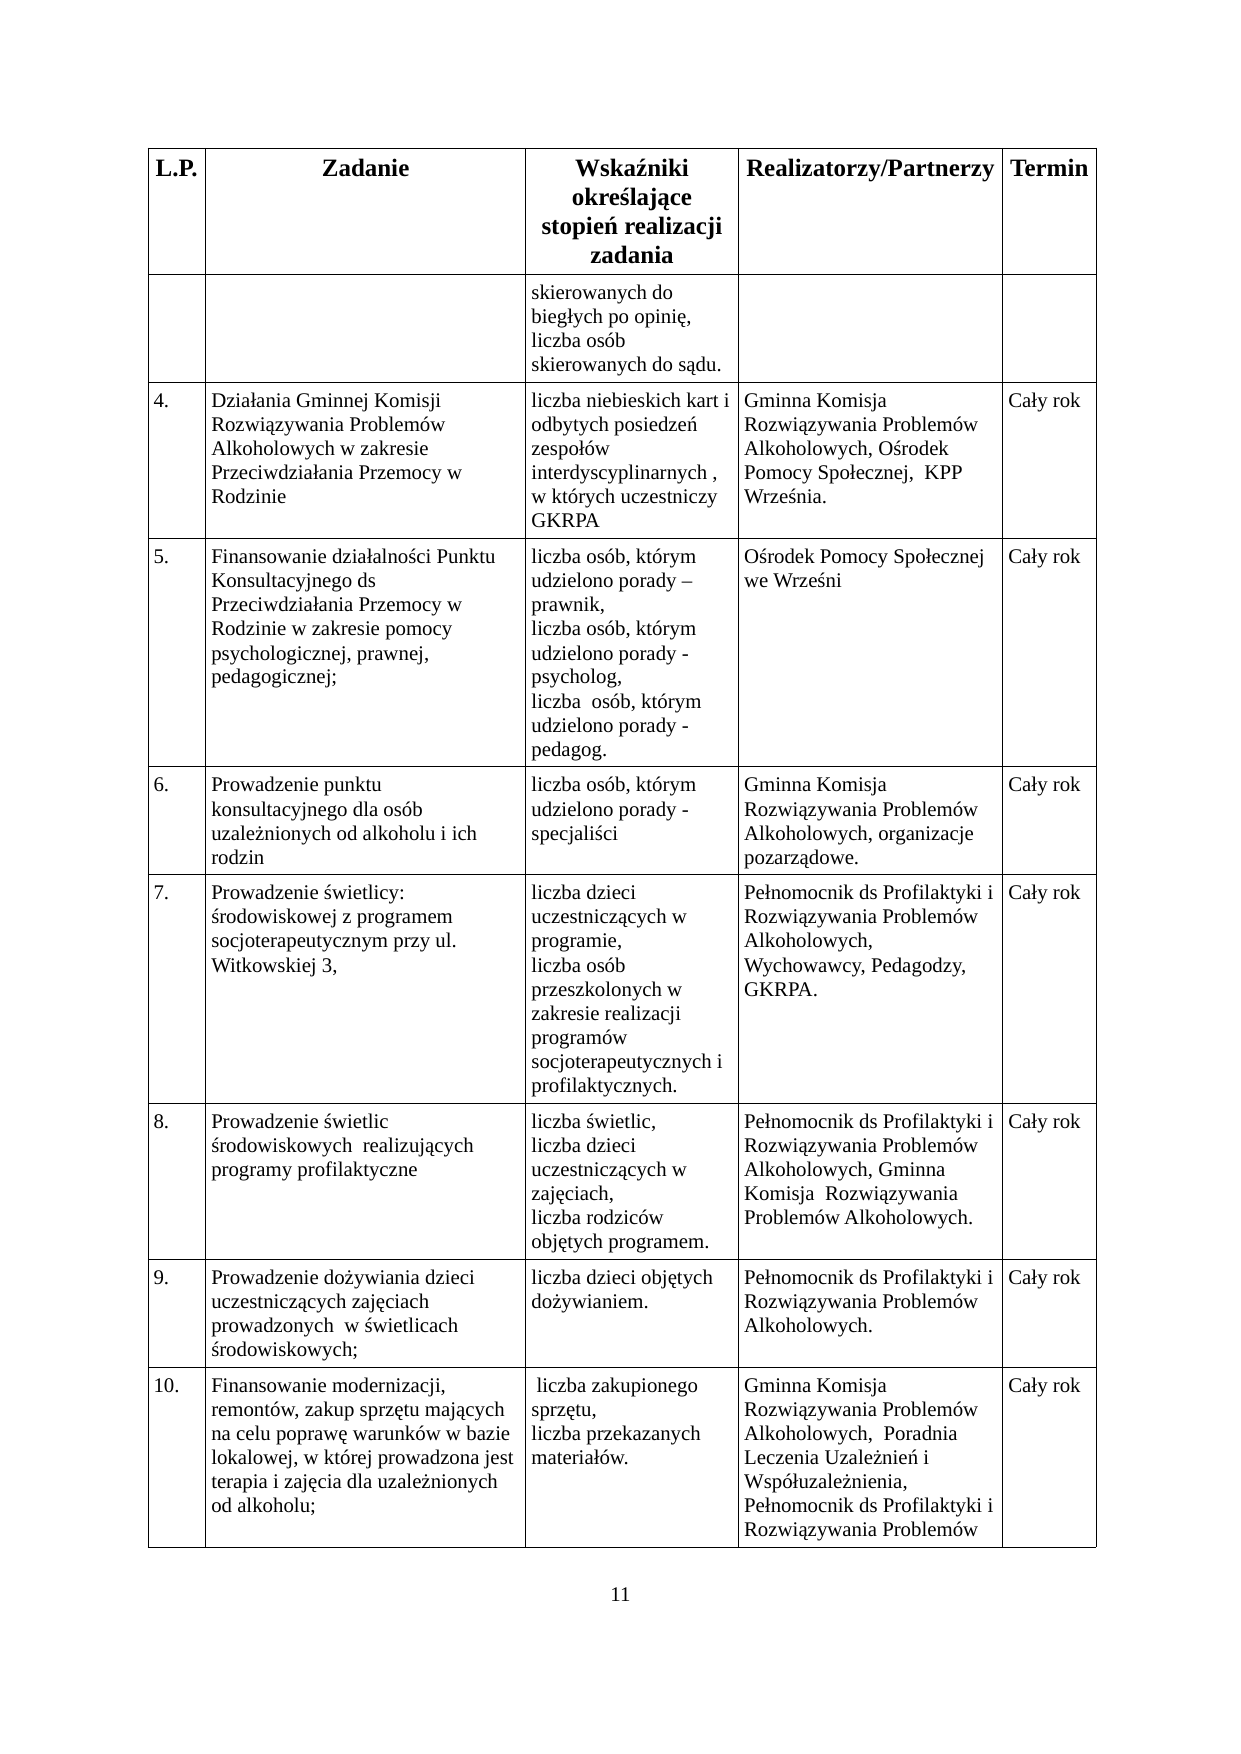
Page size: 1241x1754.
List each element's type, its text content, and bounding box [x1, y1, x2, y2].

table_cell Prowadzenie świetlic środowiskowych realizujących programy profilaktyczne [206, 1104, 525, 1259]
table_cell liczba osób, którym udzielono porady – prawnik, liczba osób, którym udzielono porady - psycholog, liczba osób, którym udzielono porady -pedagog. [526, 539, 738, 766]
table_cell Cały rok [1003, 1368, 1096, 1547]
table_cell 6. [149, 767, 205, 874]
table_cell [149, 275, 205, 382]
table_cell Finansowanie działalności Punktu Konsultacyjnego ds Przeciwdziałania Przemocy w Rodzinie w zakresie pomocy psychologicznej, prawnej, pedagogicznej; [206, 539, 525, 766]
table_cell Pełnomocnik ds Profilaktyki i Rozwiązywania Problemów Alkoholowych, Gminna Komisja Rozwiązywania Problemów Alkoholowych. [739, 1104, 1002, 1259]
table_cell Finansowanie modernizacji, remontów, zakup sprzętu mających na celu poprawę warunków w bazie lokalowej, w której prowadzona jest terapia i zajęcia dla uzależnionych od alkoholu; [206, 1368, 525, 1547]
table_cell Cały rok [1003, 539, 1096, 766]
table_header Wskaźniki określające stopień realizacji zadania [526, 149, 738, 274]
table_cell [739, 275, 1002, 382]
table_cell Cały rok [1003, 1104, 1096, 1259]
table_header Termin [1003, 149, 1096, 274]
table_cell Prowadzenie świetlicy: środowiskowej z programem socjoterapeutycznym przy ul. Witkowskiej 3, [206, 875, 525, 1103]
table_cell Prowadzenie dożywiania dzieci uczestniczących zajęciach prowadzonych w świetlicach środowiskowych; [206, 1260, 525, 1367]
table_cell Cały rok [1003, 767, 1096, 874]
table_cell 5. [149, 539, 205, 766]
table_header Zadanie [206, 149, 525, 274]
table_cell [206, 275, 525, 382]
table_cell liczba zakupionego sprzętu, liczba przekazanych materiałów. [526, 1368, 738, 1547]
table_cell 9. [149, 1260, 205, 1367]
table_cell Pełnomocnik ds Profilaktyki i Rozwiązywania Problemów Alkoholowych. [739, 1260, 1002, 1367]
table_cell 7. [149, 875, 205, 1103]
table_header L.P. [149, 149, 205, 274]
table_cell 8. [149, 1104, 205, 1259]
table_cell [1003, 275, 1096, 382]
table_cell Ośrodek Pomocy Społecznej we Wrześni [739, 539, 1002, 766]
table_cell Pełnomocnik ds Profilaktyki i Rozwiązywania Problemów Alkoholowych, Wychowawcy, Pedagodzy, GKRPA. [739, 875, 1002, 1103]
table_cell Działania Gminnej Komisji Rozwiązywania Problemów Alkoholowych w zakresie Przeciwdziałania Przemocy w Rodzinie [206, 383, 525, 538]
table_cell Gminna Komisja Rozwiązywania Problemów Alkoholowych, Ośrodek Pomocy Społecznej, KPP Września. [739, 383, 1002, 538]
table_cell 10. [149, 1368, 205, 1547]
table_cell Cały rok [1003, 875, 1096, 1103]
table_cell 4. [149, 383, 205, 538]
table_cell skierowanych do biegłych po opinię, liczba osób skierowanych do sądu. [526, 275, 738, 382]
table_header Realizatorzy/Partnerzy [739, 149, 1002, 274]
table_cell Gminna Komisja Rozwiązywania Problemów Alkoholowych, Poradnia Leczenia Uzależnień i Współuzależnienia, Pełnomocnik ds Profilaktyki i Rozwiązywania Problemów [739, 1368, 1002, 1547]
table_cell liczba dzieci objętych dożywianiem. [526, 1260, 738, 1367]
table_cell liczba niebieskich kart i odbytych posiedzeń zespołów interdyscyplinarnych , w których uczestniczy GKRPA [526, 383, 738, 538]
table_cell Cały rok [1003, 1260, 1096, 1367]
table_cell Cały rok [1003, 383, 1096, 538]
table_cell Prowadzenie punktu konsultacyjnego dla osób uzależnionych od alkoholu i ich rodzin [206, 767, 525, 874]
table_cell liczba świetlic, liczba dzieci uczestniczących w zajęciach, liczba rodziców objętych programem. [526, 1104, 738, 1259]
table_cell liczba osób, którym udzielono porady - specjaliści [526, 767, 738, 874]
table_cell Gminna Komisja Rozwiązywania Problemów Alkoholowych, organizacje pozarządowe. [739, 767, 1002, 874]
table_cell liczba dzieci uczestniczących w programie, liczba osób przeszkolonych w zakresie realizacji programów socjoterapeutycznych i profilaktycznych. [526, 875, 738, 1103]
